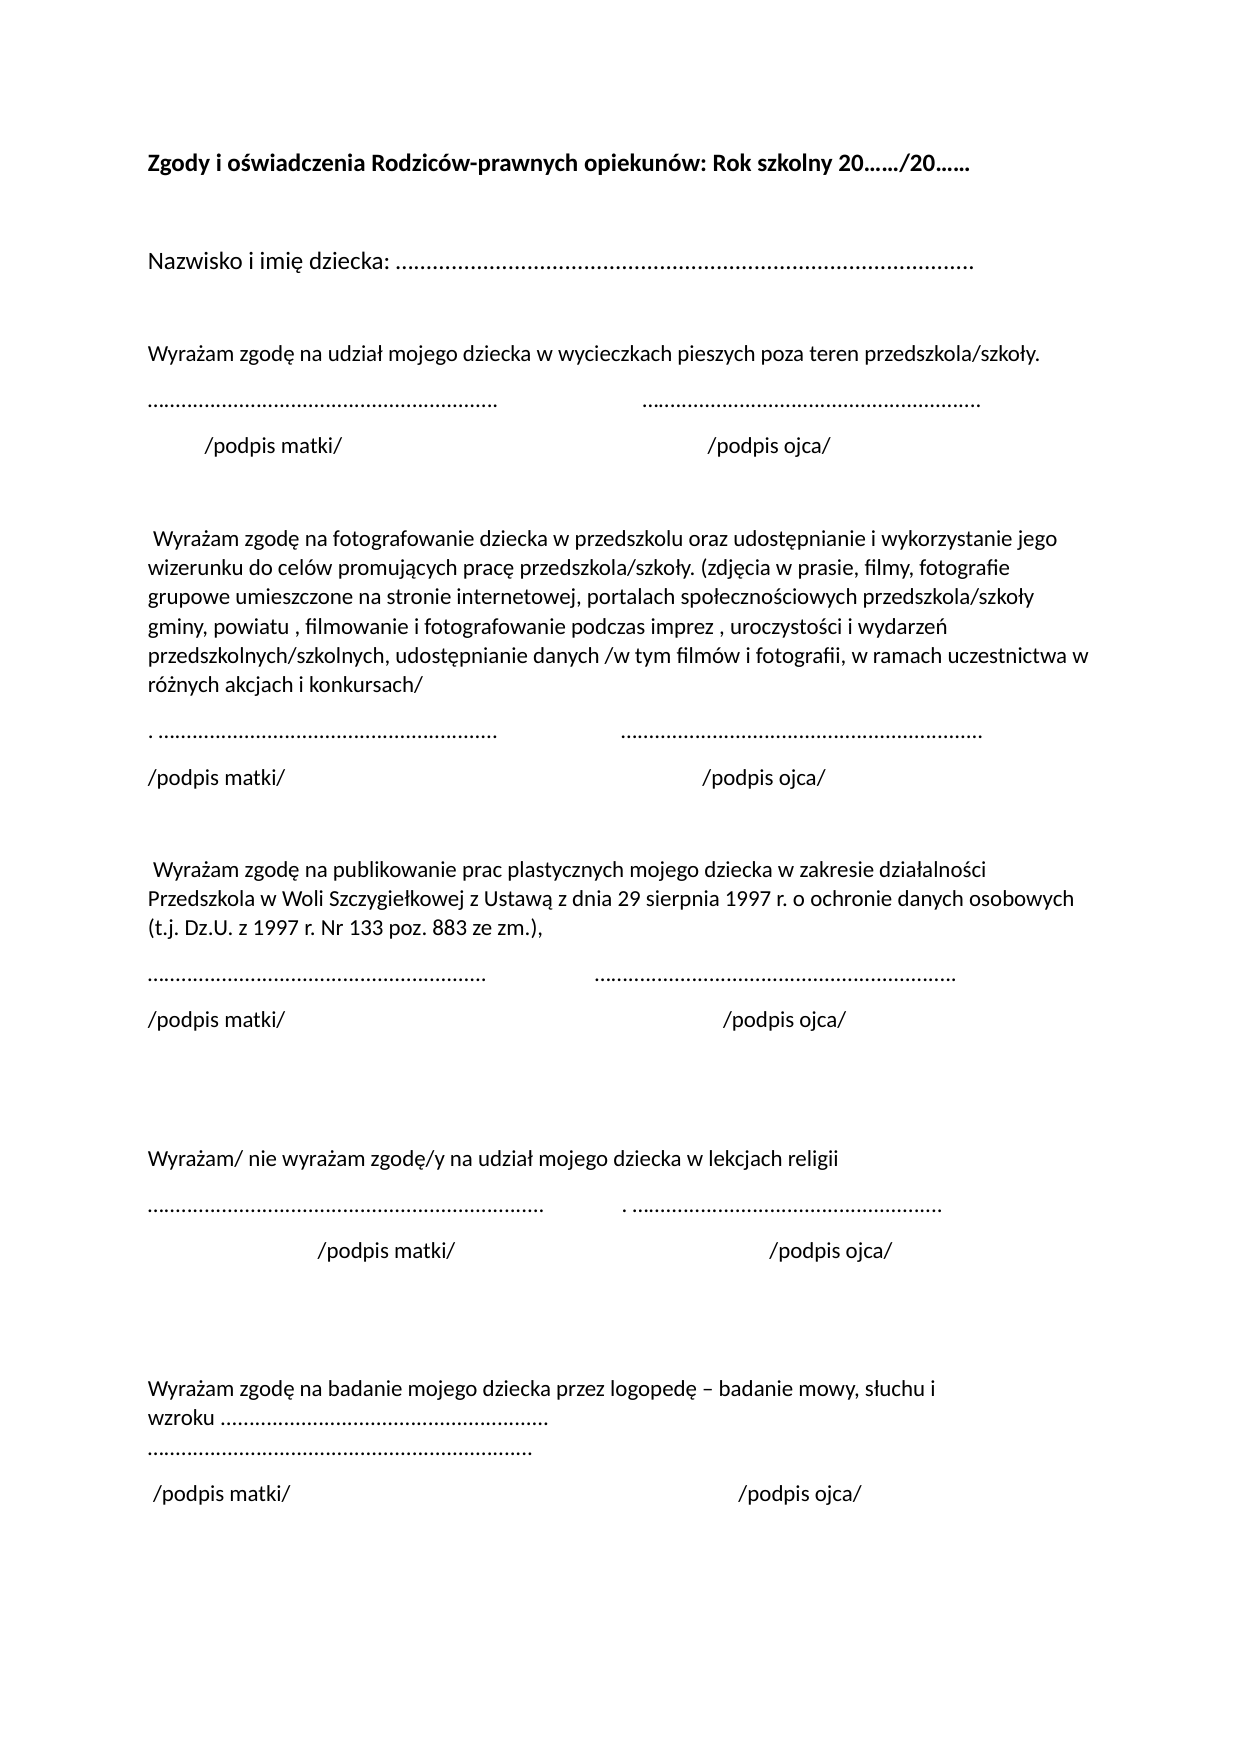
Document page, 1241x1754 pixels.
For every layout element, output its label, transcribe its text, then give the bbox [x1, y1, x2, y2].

text Nazwisko i imię dziecka: …......................................................................................... [148, 245, 1093, 275]
text ….......................................................... …........................................................ [148, 386, 1093, 414]
text . …........................................................ …............................................................ [148, 717, 1093, 745]
text /podpis matki/ /podpis ojca/ [148, 432, 1093, 460]
text /podpis matki/ /podpis ojca/ [148, 763, 1093, 791]
text Zgody i oświadczenia Rodziców-prawnych opiekunów: Rok szkolny 20……/20…… [148, 148, 1093, 178]
text Wyrażam/ nie wyrażam zgodę/y na udział mojego dziecka w lekcjach religii [148, 1144, 1093, 1172]
text ….................................................................. . …................................................... [148, 1190, 1093, 1218]
text Wyrażam zgodę na badanie mojego dziecka przez logopedę – badanie mowy, słuchu i wzroku ......................................................... …................................................................ [148, 1374, 1093, 1461]
text Wyrażam zgodę na udział mojego dziecka w wycieczkach pieszych poza teren przedszkola/szkoły. [148, 339, 1093, 368]
text /podpis matki/ /podpis ojca/ [148, 1006, 1093, 1034]
text /podpis matki/ /podpis ojca/ [148, 1236, 1093, 1264]
text /podpis matki/ /podpis ojca/ [148, 1479, 1093, 1507]
text Wyrażam zgodę na publikowanie prac plastycznych mojego dziecka w zakresie działalności Przedszkola w Woli Szczygiełkowej z Ustawą z dnia 29 sierpnia 1997 r. o ochronie danych osobowych (t.j. Dz.U. z 1997 r. Nr 133 poz. 883 ze zm.), [148, 855, 1093, 942]
text Wyrażam zgodę na fotografowanie dziecka w przedszkolu oraz udostępnianie i wykorzystanie jego wizerunku do celów promujących pracę przedszkola/szkoły. (zdjęcia w prasie, filmy, fotografie grupowe umieszczone na stronie internetowej, portalach społecznościowych przedszkola/szkoły gminy, powiatu , filmowanie i fotografowanie podczas imprez , uroczystości i wydarzeń przedszkolnych/szkolnych, udostępnianie danych /w tym filmów i fotografii, w ramach uczestnictwa w różnych akcjach i konkursach/ [148, 524, 1093, 699]
text …........................................................ …............................................................ [148, 959, 1093, 988]
